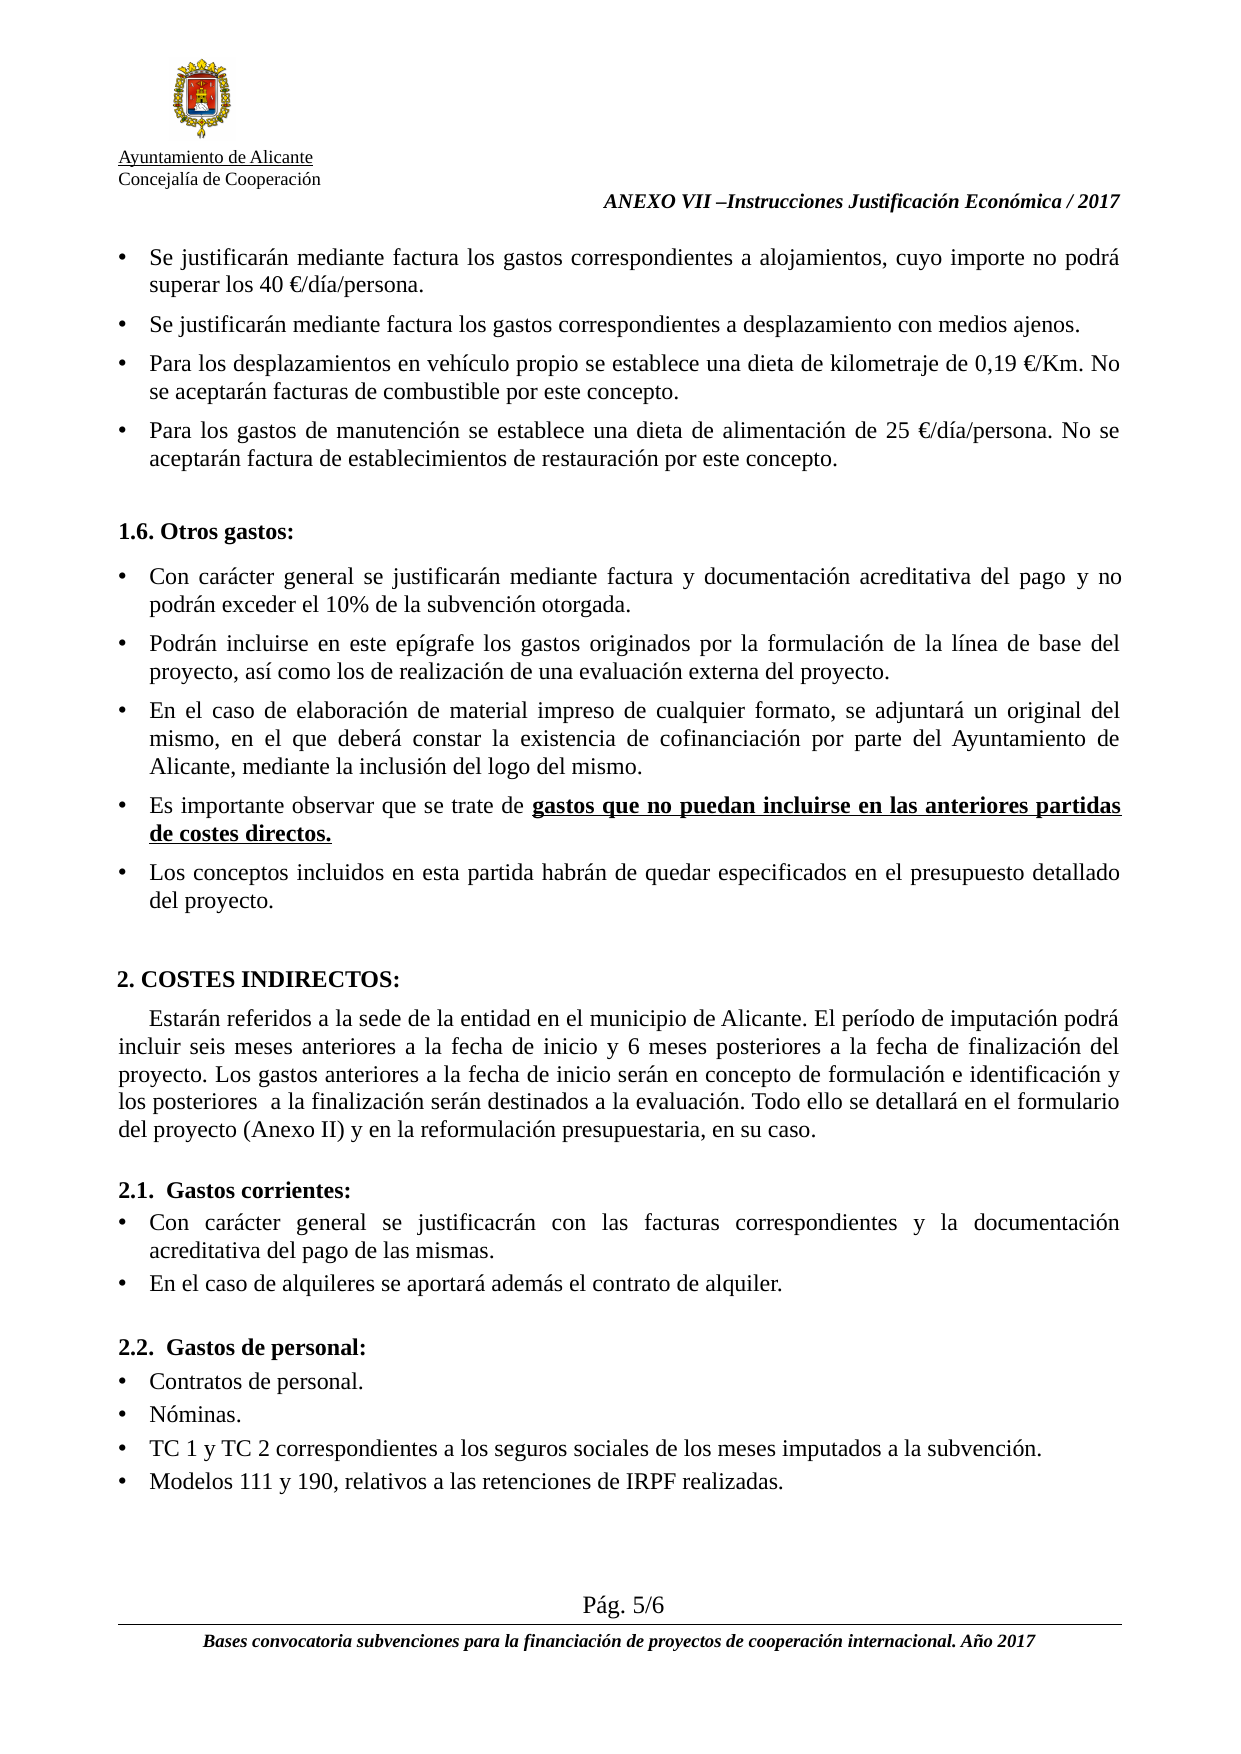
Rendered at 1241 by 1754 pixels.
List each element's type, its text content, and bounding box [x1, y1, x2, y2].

list Contratos de personal. [118, 1367, 1122, 1394]
text 1.6. Otros gastos: [118, 517, 1122, 545]
list Es importante observar que se trate de gastos que no puedan incluirse en las anteriores partidas de costes directos. [118, 791, 1122, 846]
text Estarán referidos a la sede de la entidad en el municipio de Alicante. El período de imputación podrá incluir seis meses anteriores a la fecha de inicio y 6 meses posteriores a la fecha de finalización del proyecto. Los gastos anteriores a la fecha de inicio serán en concepto de formulación e identificación y los posteriores a la finalización serán destinados a la evaluación. Todo ello se detallará en el formulario del proyecto (Anexo II) y en la reformulación presupuestaria, en su caso. [117, 1004, 1122, 1142]
list En el caso de elaboración de material impreso de cualquier formato, se adjuntará un original del mismo, en el que deberá constar la existencia de cofinanciación por parte del Ayuntamiento de Alicante, mediante la inclusión del logo del mismo. [118, 697, 1122, 779]
list Podrán incluirse en este epígrafe los gastos originados por la formulación de la línea de base del proyecto, así como los de realización de una evaluación externa del proyecto. [118, 629, 1122, 685]
list Se justificarán mediante factura los gastos correspondientes a desplazamiento con medios ajenos. [118, 310, 1122, 337]
list Los conceptos incluidos en esta partida habrán de quedar especificados en el presupuesto detallado del proyecto. [118, 858, 1122, 913]
text 2.1. Gastos corrientes: [118, 1176, 1122, 1203]
list Nóminas. [118, 1400, 1122, 1428]
list Para los desplazamientos en vehículo propio se establece una dieta de kilometraje de 0,19 €/Km. No se aceptarán facturas de combustible por este concepto. [118, 349, 1122, 404]
text 2.2. Gastos de personal: [118, 1333, 1122, 1361]
picture [168, 57, 236, 141]
list TC 1 y TC 2 correspondientes a los seguros sociales de los meses imputados a la subvención. [118, 1434, 1122, 1461]
text 2. COSTES INDIRECTOS: [117, 965, 1122, 992]
list Se justificarán mediante factura los gastos correspondientes a alojamientos, cuyo importe no podrá superar los 40 €/día/persona. [118, 243, 1122, 298]
list Para los gastos de manutención se establece una dieta de alimentación de 25 €/día/persona. No se aceptarán factura de establecimientos de restauración por este concepto. [118, 416, 1122, 472]
list En el caso de alquileres se aportará además el contrato de alquiler. [118, 1269, 1122, 1297]
list Modelos 111 y 190, relativos a las retenciones de IRPF realizadas. [118, 1467, 1122, 1495]
list Con carácter general se justificarán mediante factura y documentación acreditativa del pago y no podrán exceder el 10% de la subvención otorgada. [118, 562, 1122, 618]
list Con carácter general se justificacrán con las facturas correspondientes y la documentación acreditativa del pago de las mismas. [118, 1208, 1122, 1263]
